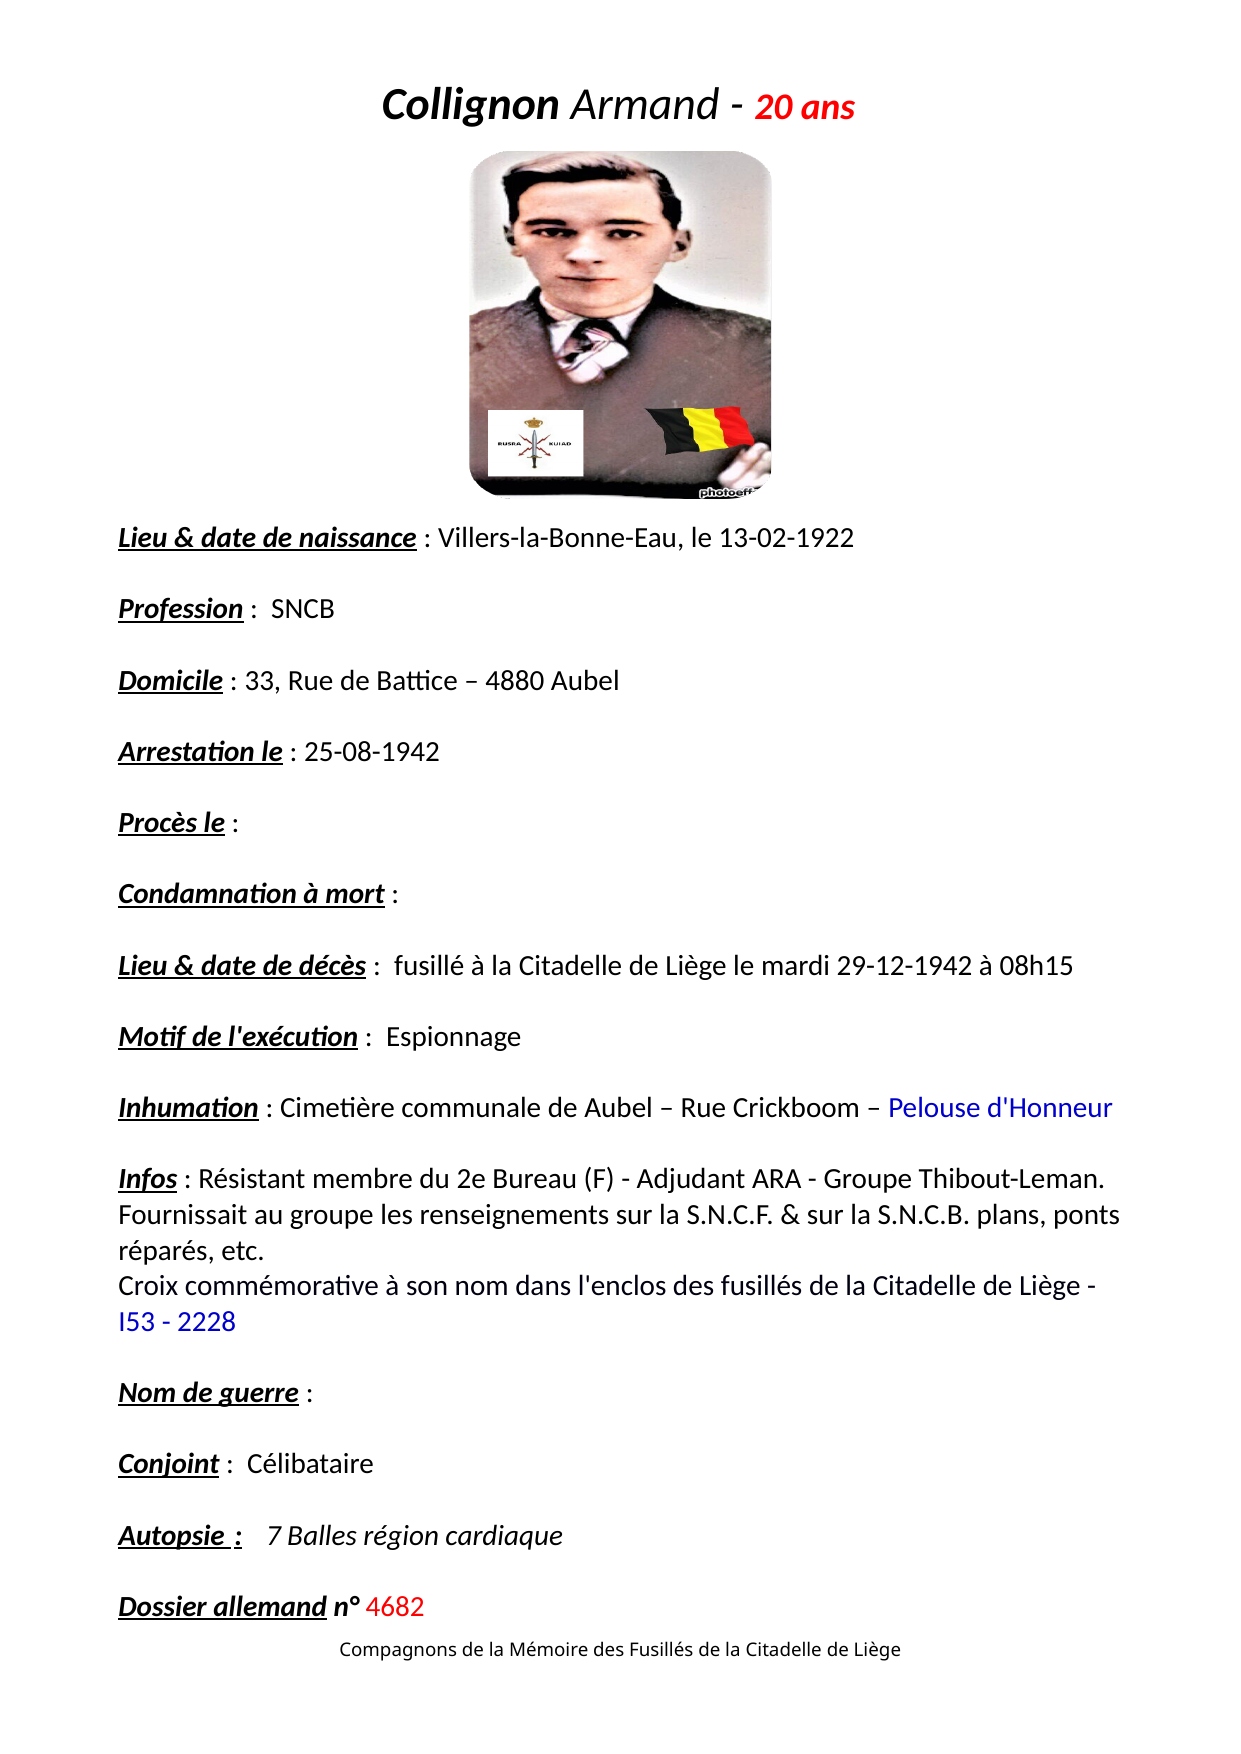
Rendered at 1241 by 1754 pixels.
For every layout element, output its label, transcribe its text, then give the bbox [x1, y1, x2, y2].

text Inhumation : Cimetière communale de Aubel – Rue Crickboom – Pelouse d'Honneur [118, 1089, 1122, 1125]
text Autopsie : 7 Balles région cardiaque [118, 1517, 1122, 1552]
text Condamnation à mort : [118, 875, 1122, 911]
text Dossier allemand n° 4682 [118, 1588, 1122, 1623]
text Profession : SNCB [118, 590, 1122, 626]
text Domicile : 33, Rue de Battice – 4880 Aubel [118, 662, 1122, 697]
text Conjoint : Célibataire [118, 1445, 1122, 1481]
text Collignon Armand - 20 ans [118, 75, 1122, 131]
text Lieu & date de décès : fusillé à la Citadelle de Liège le mardi 29-12-1942 à 08h15 [118, 947, 1122, 982]
text Lieu & date de naissance : Villers-la-Bonne-Eau, le 13-02-1922 [118, 519, 1122, 555]
text Arrestation le : 25-08-1942 [118, 733, 1122, 768]
text Fournissait au groupe les renseignements sur la S.N.C.F. & sur la S.N.C.B. plans, ponts réparés, etc. Croix commémorative à son nom dans l'enclos des fusillés de la Citadelle de Liège - I53 - 2228 [118, 1196, 1122, 1338]
text Nom de guerre : [118, 1374, 1122, 1410]
text Infos : Résistant membre du 2e Bureau (F) - Adjudant ARA - Groupe Thibout-Leman. [118, 1160, 1122, 1196]
text Motif de l'exécution : Espionnage [118, 1018, 1122, 1053]
text Procès le : [118, 804, 1122, 840]
